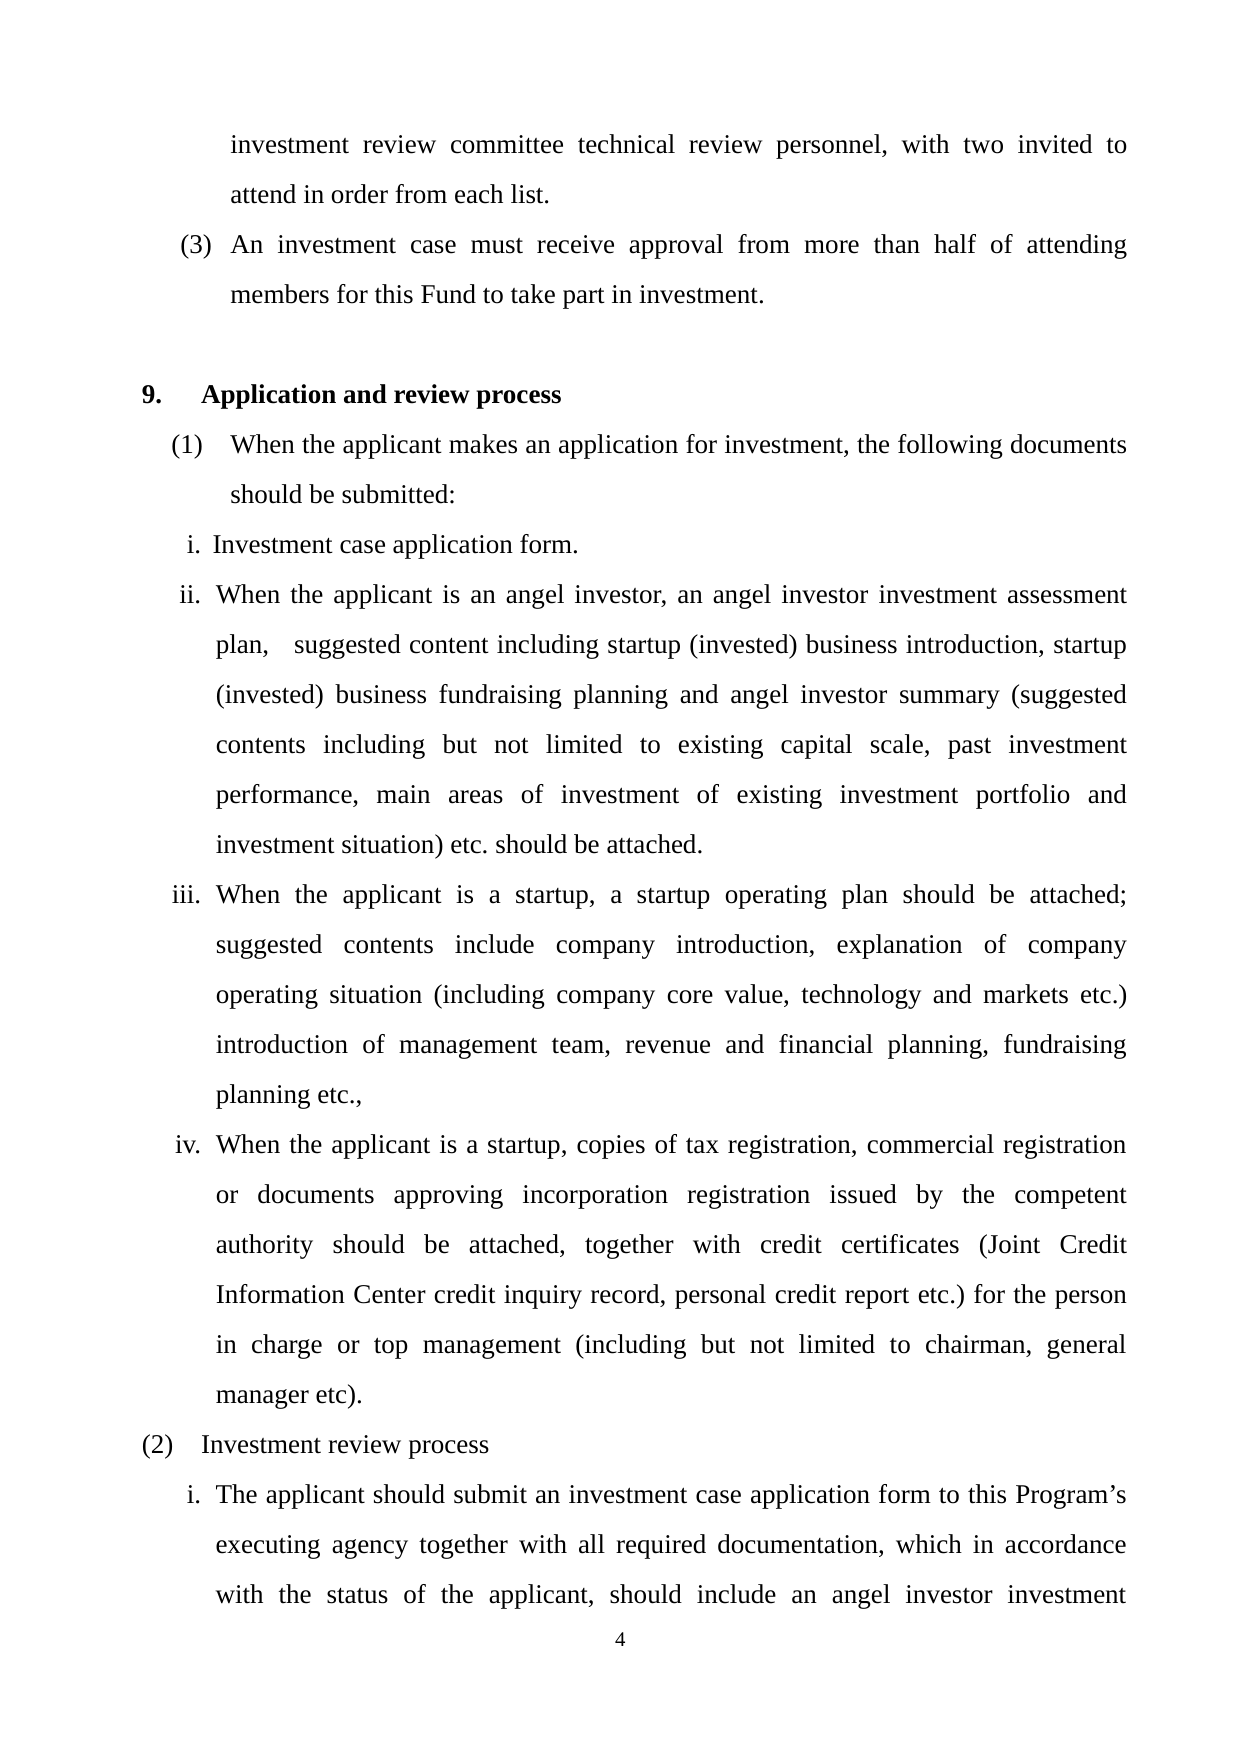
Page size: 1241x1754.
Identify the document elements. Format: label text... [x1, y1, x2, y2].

list Investment review process [142, 1413, 1128, 1463]
list An investment case must receive approval from more than half of attending members for this Fund to take part in investment. [180, 213, 1128, 313]
list investment review committee technical review personnel, with two invited to attend in order from each list. [180, 113, 1128, 213]
list When the applicant is an angel investor, an angel investor investment assessment plan, suggested content including startup (invested) business introduction, startup (invested) business fundraising planning and angel investor summary (suggested contents including but not limited to existing capital scale, past investment performance, main areas of investment of existing investment portfolio and investment situation) etc. should be attached. [201, 563, 1128, 863]
list Investment case application form. [201, 513, 1128, 563]
list When the applicant makes an application for investment, the following documents should be submitted: [171, 413, 1128, 513]
list Application and review process [142, 363, 1128, 413]
list When the applicant is a startup, copies of tax registration, commercial registration or documents approving incorporation registration issued by the competent authority should be attached, together with credit certificates (Joint Credit Information Center credit inquiry record, personal credit report etc.) for the person in charge or top management (including but not limited to chairman, general manager etc). [201, 1113, 1128, 1413]
list The applicant should submit an investment case application form to this Program’s executing agency together with all required documentation, which in accordance with the status of the applicant, should include an angel investor investment [201, 1463, 1128, 1613]
list When the applicant is a startup, a startup operating plan should be attached; suggested contents include company introduction, explanation of company operating situation (including company core value, technology and markets etc.) introduction of management team, revenue and financial planning, fundraising planning etc., [201, 863, 1128, 1113]
